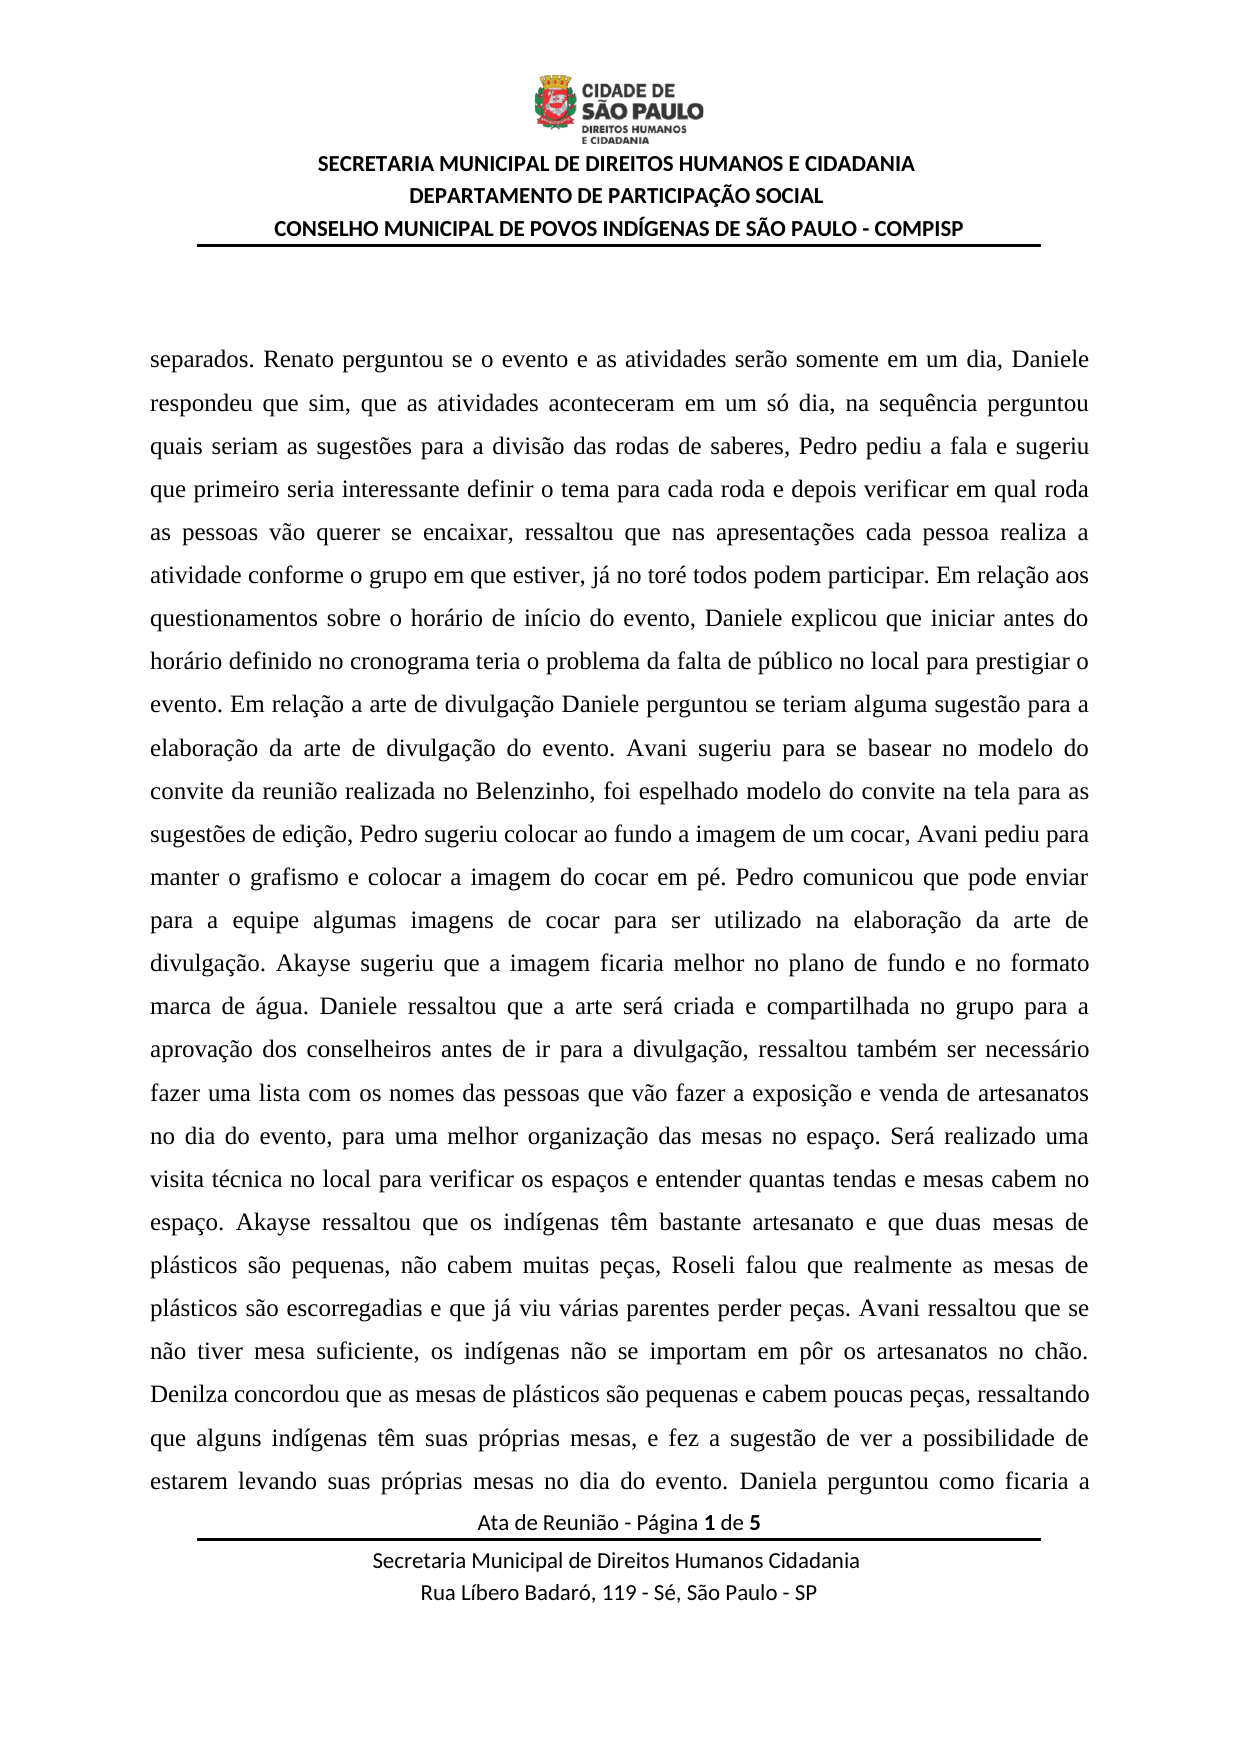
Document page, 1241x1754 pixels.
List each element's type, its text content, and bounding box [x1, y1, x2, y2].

text separados. Renato perguntou se o evento e as atividades serão somente em um dia, Daniele respondeu que sim, que as atividades aconteceram em um só dia, na sequência perguntou quais seriam as sugestões para a divisão das rodas de saberes, Pedro pediu a fala e sugeriu que primeiro seria interessante definir o tema para cada roda e depois verificar em qual roda as pessoas vão querer se encaixar, ressaltou que nas apresentações cada pessoa realiza a atividade conforme o grupo em que estiver, já no toré todos podem participar. Em relação aos questionamentos sobre o horário de início do evento, Daniele explicou que iniciar antes do horário definido no cronograma teria o problema da falta de público no local para prestigiar o evento. Em relação a arte de divulgação Daniele perguntou se teriam alguma sugestão para a elaboração da arte de divulgação do evento. Avani sugeriu para se basear no modelo do convite da reunião realizada no Belenzinho, foi espelhado modelo do convite na tela para as sugestões de edição, Pedro sugeriu colocar ao fundo a imagem de um cocar, Avani pediu para manter o grafismo e colocar a imagem do cocar em pé. Pedro comunicou que pode enviar para a equipe algumas imagens de cocar para ser utilizado na elaboração da arte de divulgação. Akayse sugeriu que a imagem ficaria melhor no plano de fundo e no formato marca de água. Daniele ressaltou que a arte será criada e compartilhada no grupo para a aprovação dos conselheiros antes de ir para a divulgação, ressaltou também ser necessário fazer uma lista com os nomes das pessoas que vão fazer a exposição e venda de artesanatos no dia do evento, para uma melhor organização das mesas no espaço. Será realizado uma visita técnica no local para verificar os espaços e entender quantas tendas e mesas cabem no espaço. Akayse ressaltou que os indígenas têm bastante artesanato e que duas mesas de plásticos são pequenas, não cabem muitas peças, Roseli falou que realmente as mesas de plásticos são escorregadias e que já viu várias parentes perder peças. Avani ressaltou que se não tiver mesa suficiente, os indígenas não se importam em pôr os artesanatos no chão. Denilza concordou que as mesas de plásticos são pequenas e cabem poucas peças, ressaltando que alguns indígenas têm suas próprias mesas, e fez a sugestão de ver a possibilidade de estarem levando suas próprias mesas no dia do evento. Daniela perguntou como ficaria a [150, 344, 1090, 1494]
